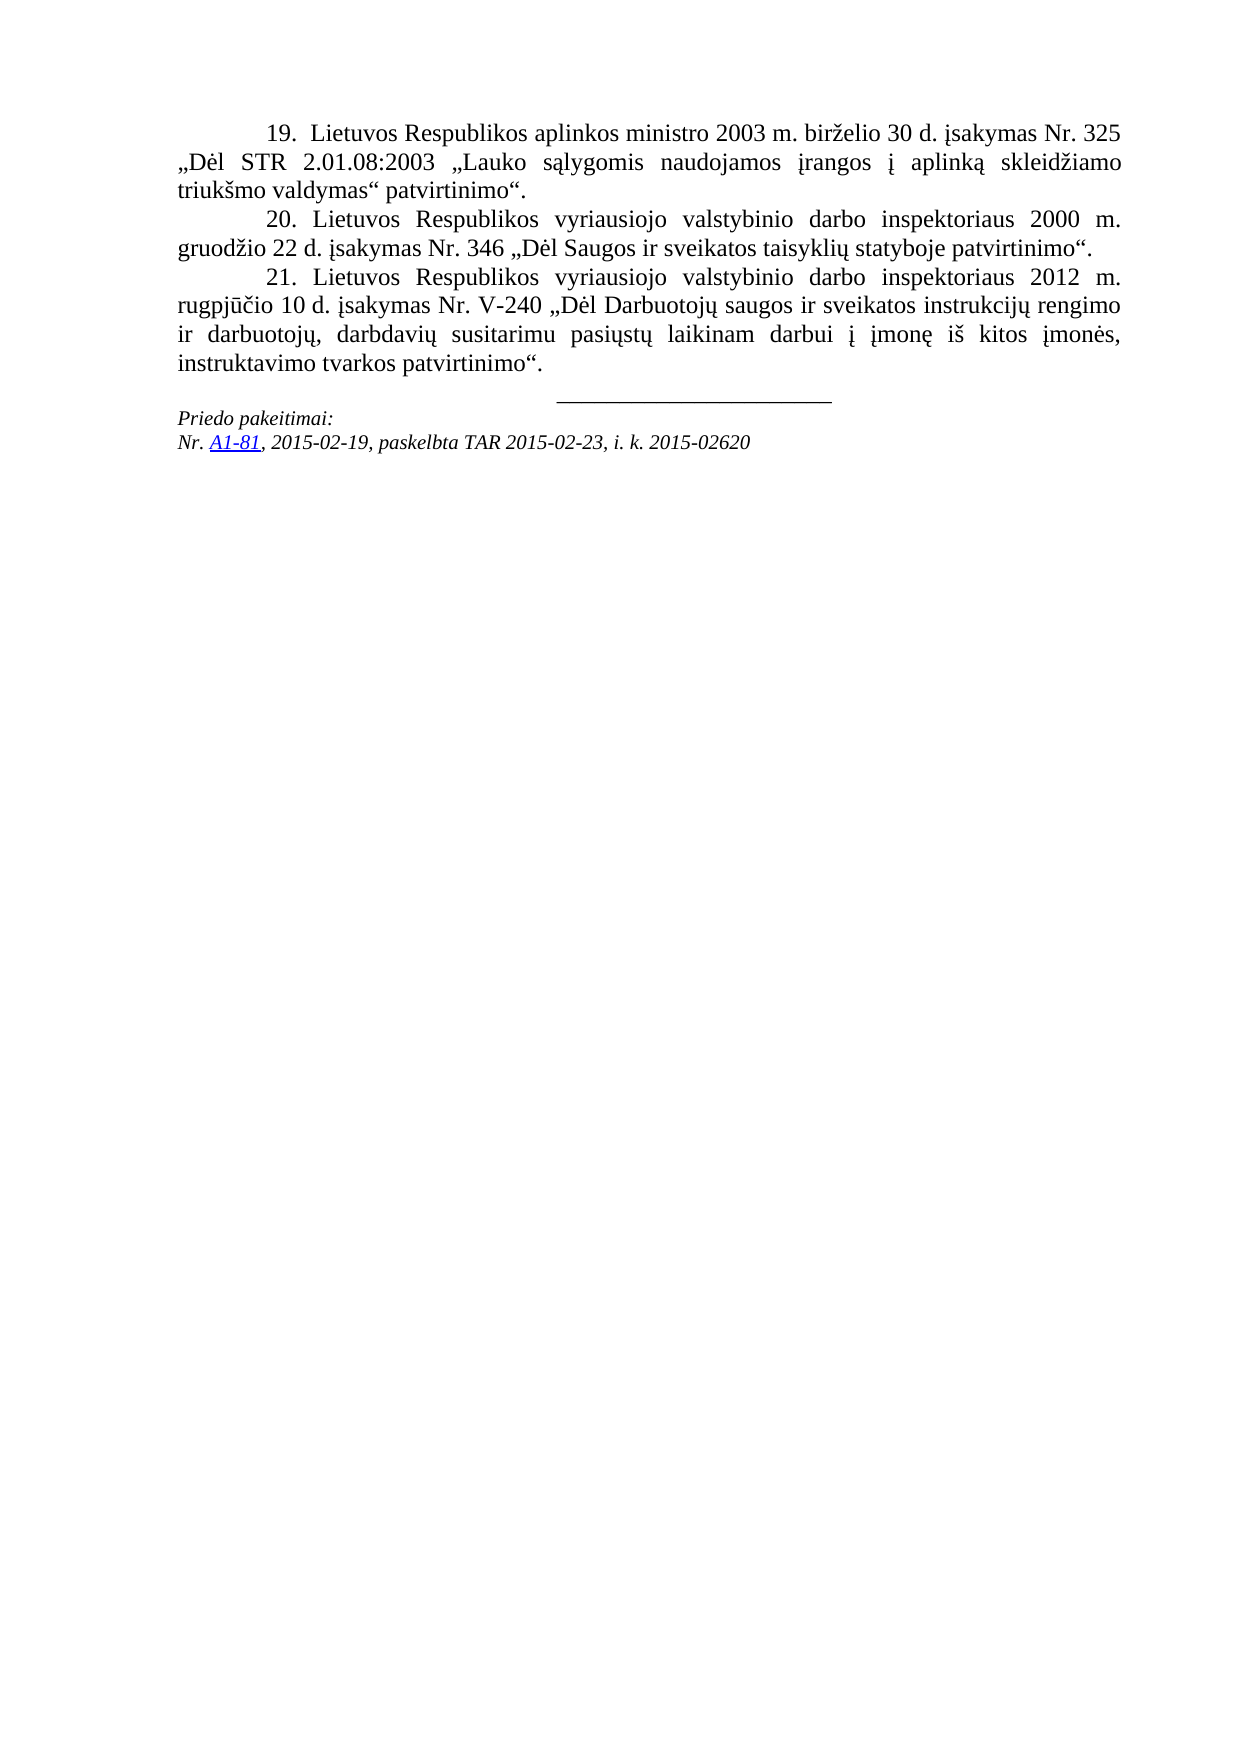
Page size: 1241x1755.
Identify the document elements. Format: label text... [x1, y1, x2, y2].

text Priedo pakeitimai: [177, 406, 1122, 430]
text 19. Lietuvos Respublikos aplinkos ministro 2003 m. birželio 30 d. įsakymas Nr. 325 „Dėl STR 2.01.08:2003 „Lauko sąlygomis naudojamos įrangos į aplinką skleidžiamo triukšmo valdymas“ patvirtinimo“. [177, 118, 1122, 204]
text Nr. A1-81, 2015-02-19, paskelbta TAR 2015-02-23, i. k. 2015-02620 [177, 430, 1122, 454]
text 21. Lietuvos Respublikos vyriausiojo valstybinio darbo inspektoriaus 2012 m. rugpjūčio 10 d. įsakymas Nr. V-240 „Dėl Darbuotojų saugos ir sveikatos instrukcijų rengimo ir darbuotojų, darbdavių susitarimu pasiųstų laikinam darbui į įmonę iš kitos įmonės, instruktavimo tvarkos patvirtinimo“. [177, 262, 1122, 377]
text 20. Lietuvos Respublikos vyriausiojo valstybinio darbo inspektoriaus 2000 m. gruodžio 22 d. įsakymas Nr. 346 „Dėl Saugos ir sveikatos taisyklių statyboje patvirtinimo“. [177, 204, 1122, 262]
text ______________________ [177, 377, 1122, 406]
